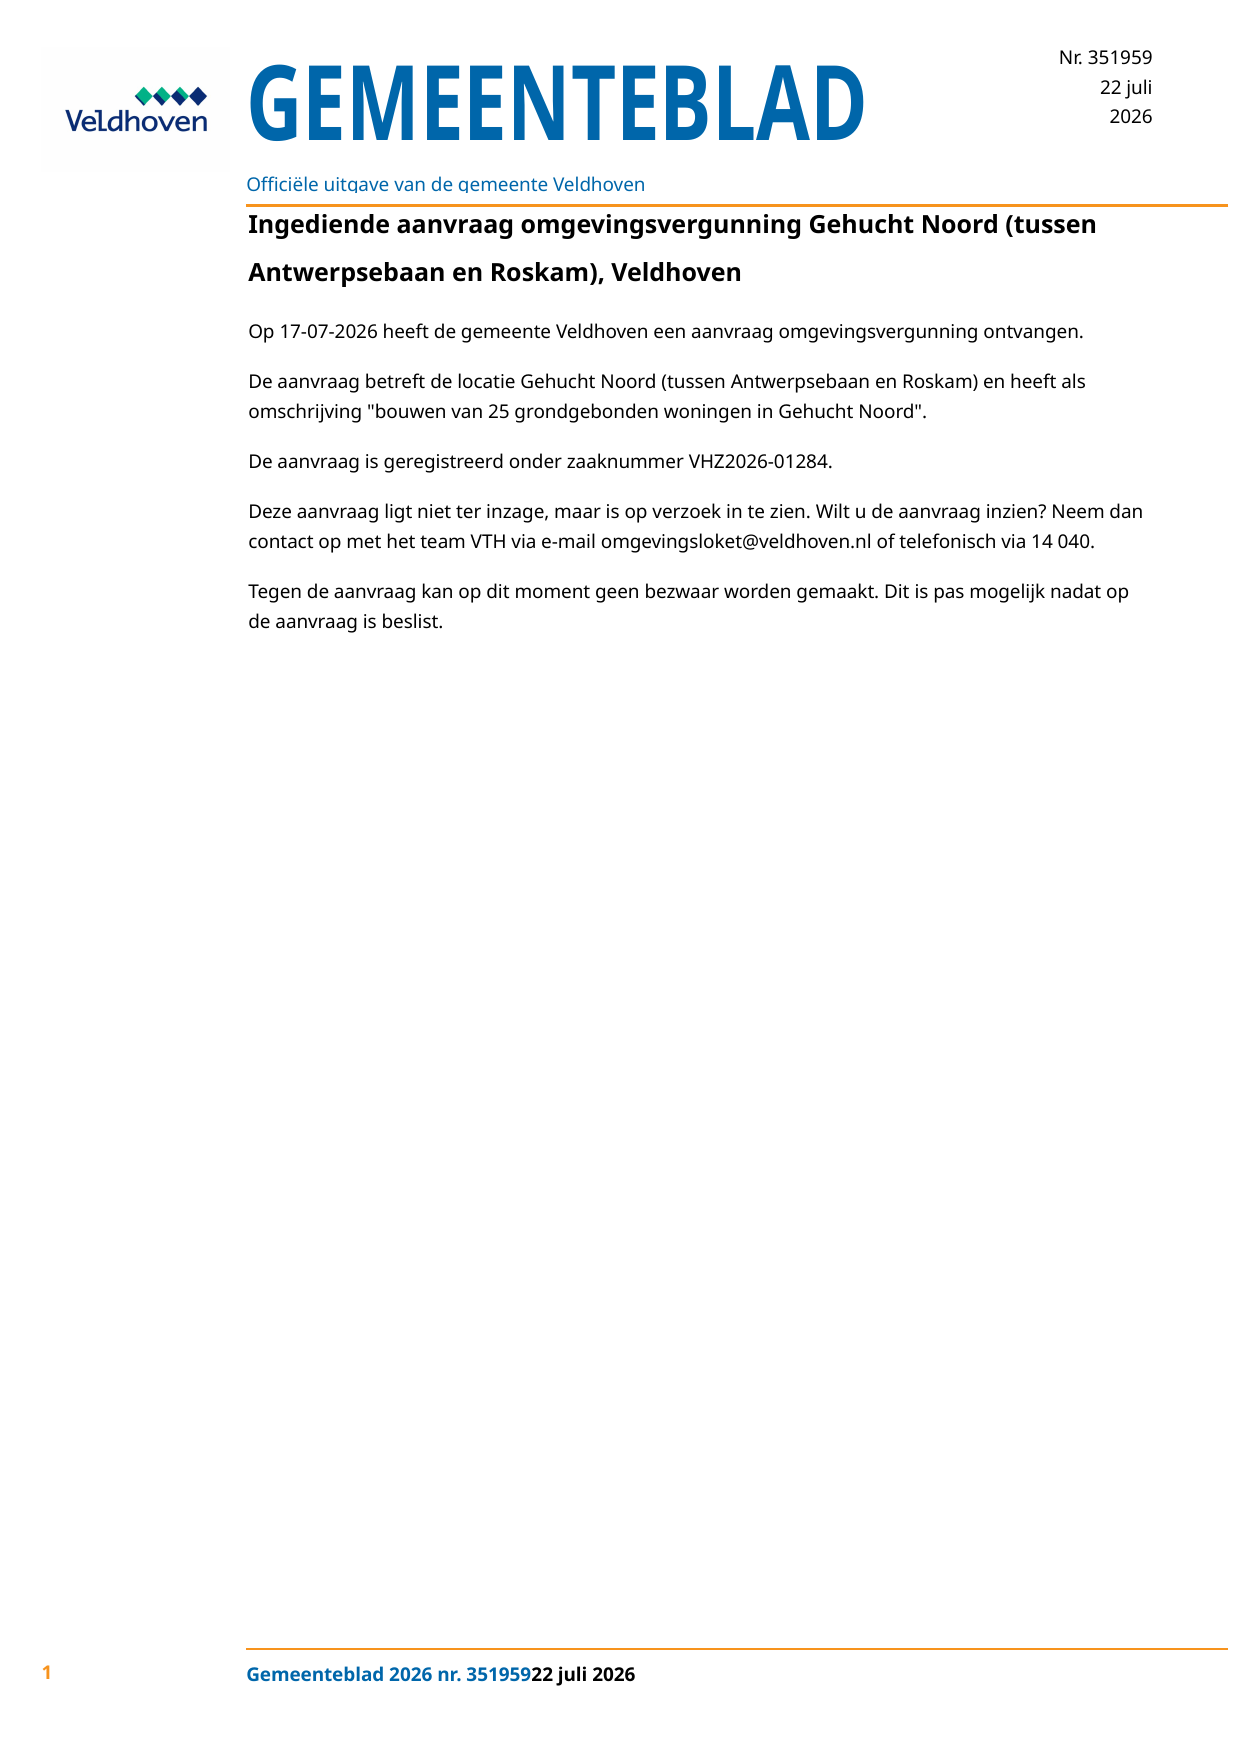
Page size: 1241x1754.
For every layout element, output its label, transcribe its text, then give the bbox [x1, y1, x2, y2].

picture [41, 47, 231, 172]
text Tegen de aanvraag kan op dit moment geen bezwaar worden gemaakt. Dit is pas mogelijk nadat op de aanvraag is beslist. [248, 579, 1152, 634]
text De aanvraag is geregistreerd onder zaaknummer VHZ2026-01284. [248, 448, 1152, 474]
text Deze aanvraag ligt niet ter inzage, maar is op verzoek in te zien. Wilt u de aanvraag inzien? Neem dan contact op met het team VTH via e-mail omgevingsloket@veldhoven.nl of telefonisch via 14 040. [248, 499, 1152, 554]
text Op 17-07-2026 heeft de gemeente Veldhoven een aanvraag omgevingsvergunning ontvangen. [248, 318, 1152, 344]
text Ingediende aanvraag omgevingsvergunning Gehucht Noord (tussen Antwerpsebaan en Roskam), Veldhoven [248, 207, 1152, 288]
text De aanvraag betreft de locatie Gehucht Noord (tussen Antwerpsebaan en Roskam) en heeft als omschrijving "bouwen van 25 grondgebonden woningen in Gehucht Noord". [248, 368, 1152, 424]
